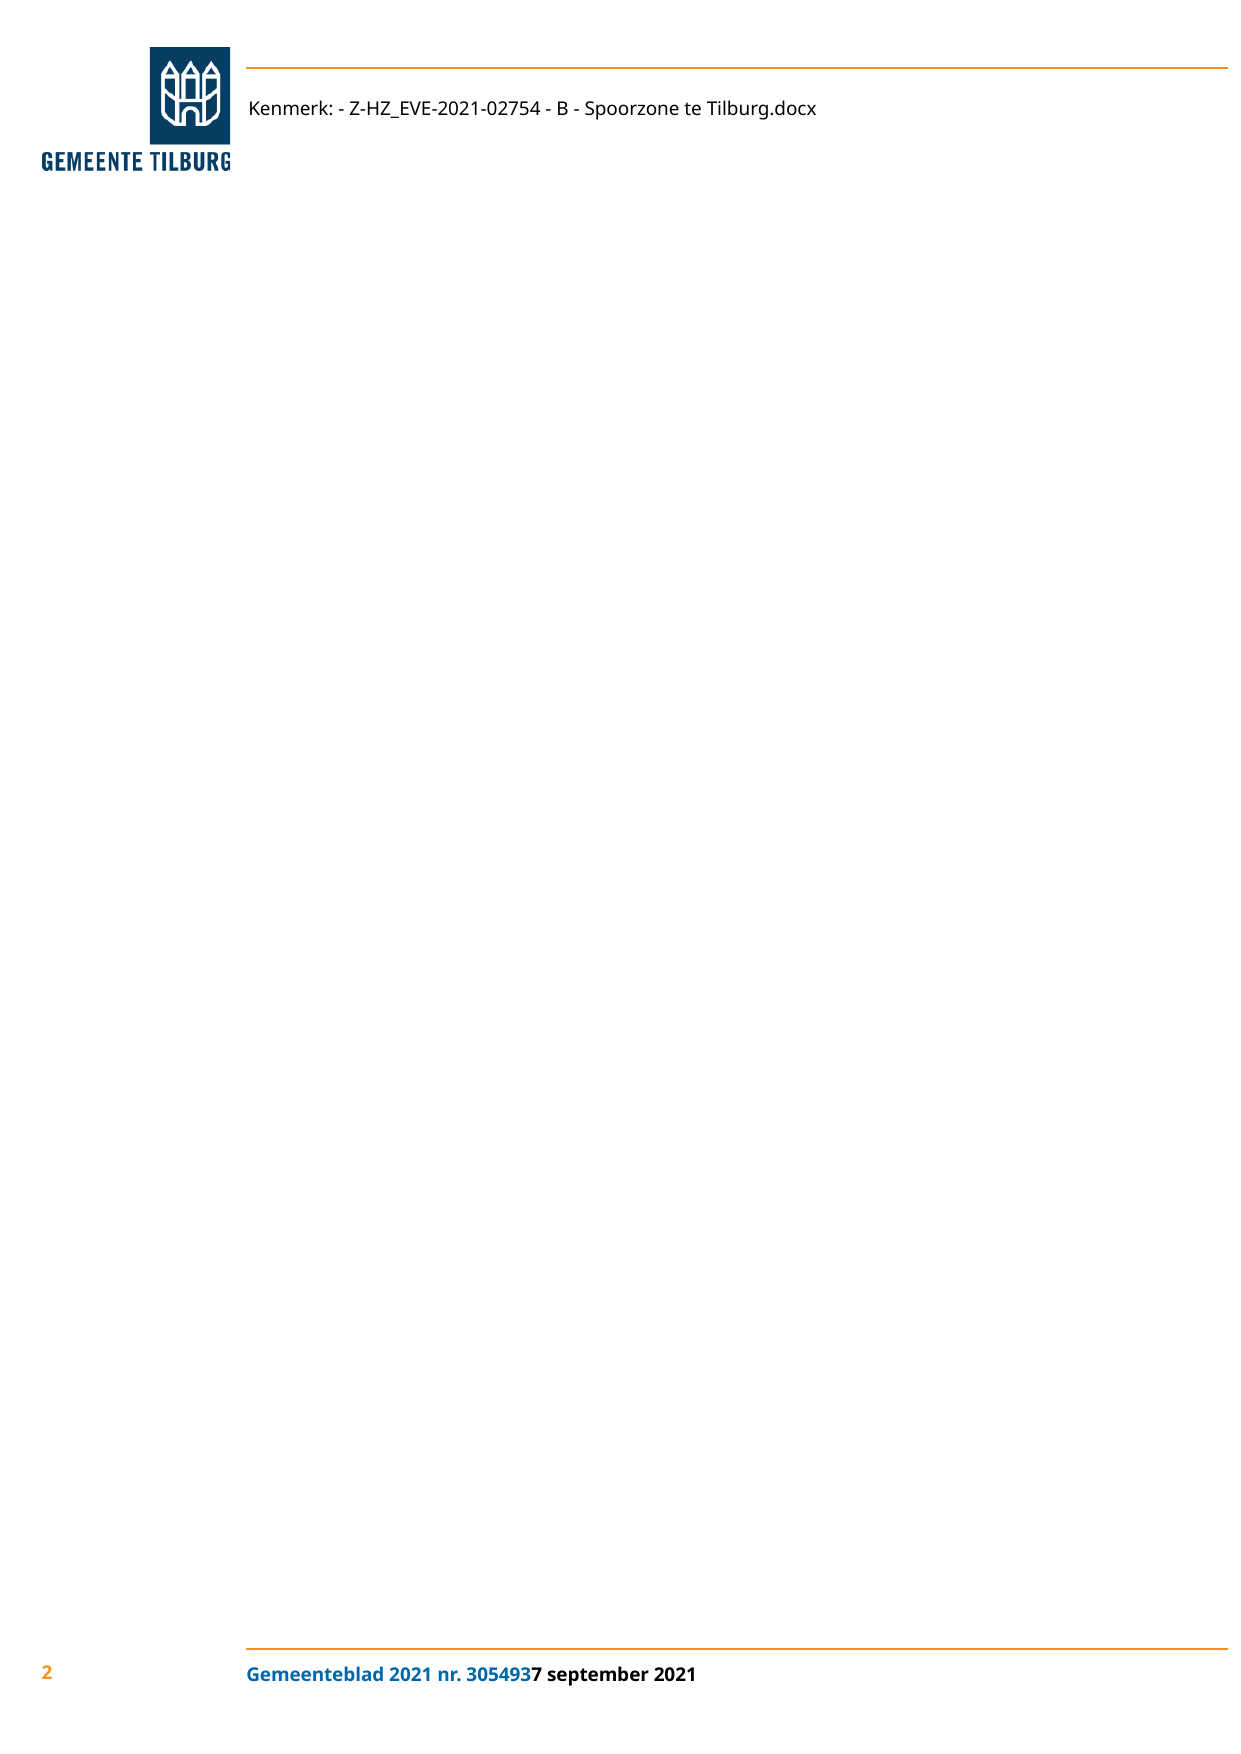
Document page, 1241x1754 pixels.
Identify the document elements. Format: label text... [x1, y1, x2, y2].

picture [41, 47, 231, 172]
text Kenmerk: - Z-HZ_EVE-2021-02754 - B - Spoorzone te Tilburg.docx [248, 95, 1152, 121]
